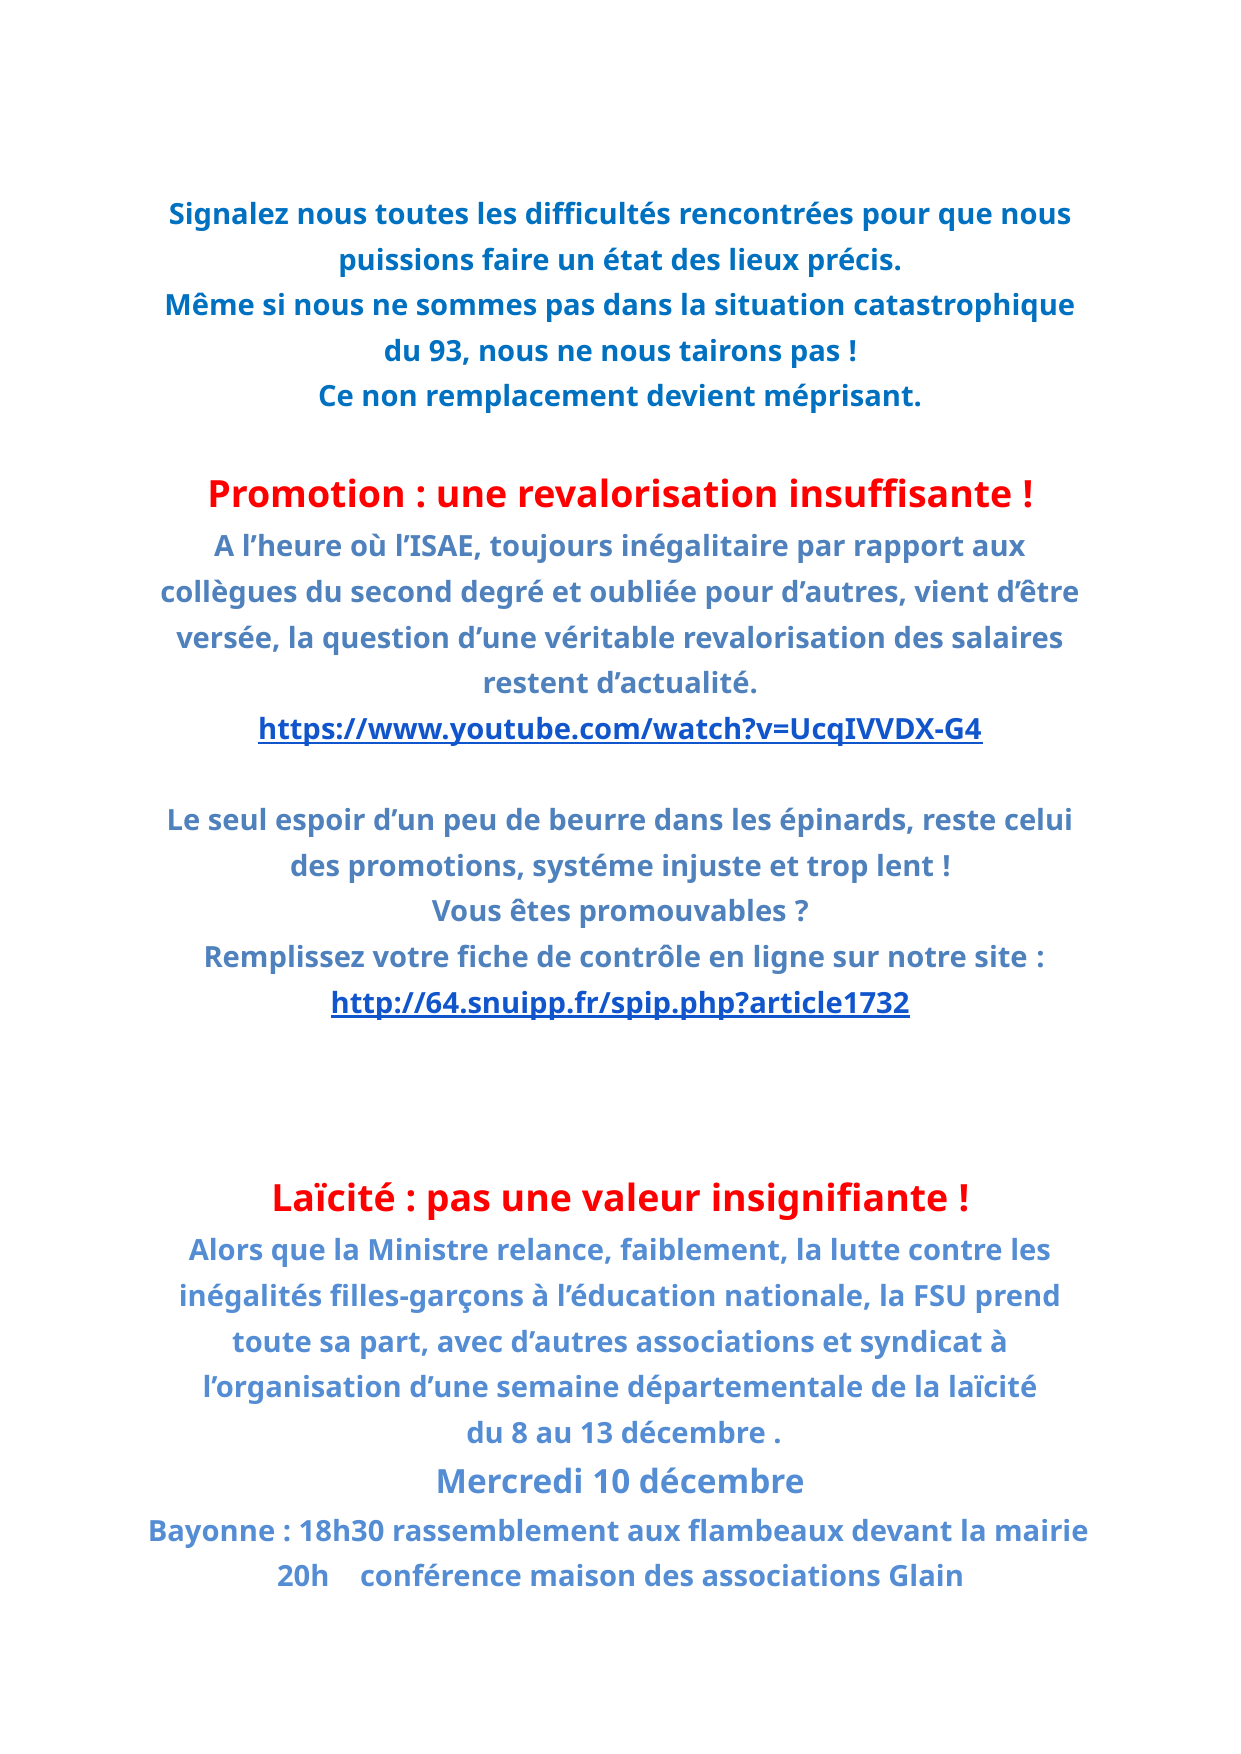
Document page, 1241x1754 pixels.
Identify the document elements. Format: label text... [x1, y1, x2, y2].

text Bayonne : 18h30 rassemblement aux flambeaux devant la mairie [148, 1510, 1092, 1549]
text https://www.youtube.com/watch?v=UcqIVVDX-G4 [148, 708, 1092, 748]
text Vous êtes promouvables ? [148, 891, 1092, 930]
text Laïcité : pas une valeur insignifiante ! [148, 1171, 1092, 1222]
text Mercredi 10 décembre [148, 1458, 1092, 1503]
text Promotion : une revalorisation insuffisante ! [148, 467, 1092, 518]
text Même si nous ne sommes pas dans la situation catastrophique du 93, nous ne nous tairons pas ! [148, 284, 1092, 370]
text A l’heure où l’ISAE, toujours inégalitaire par rapport aux collègues du second degré et oubliée pour d’autres, vient d’être versée, la question d’une véritable revalorisation des salaires restent d’actualité. [148, 526, 1092, 702]
text Ce non remplacement devient méprisant. [148, 376, 1092, 415]
text Le seul espoir d’un peu de beurre dans les épinards, reste celui des promotions, systéme injuste et trop lent ! [148, 799, 1092, 885]
text Alors que la Ministre relance, faiblement, la lutte contre les inégalités filles-garçons à l’éducation nationale, la FSU prend toute sa part, avec d’autres associations et syndicat à l’organisation d’une semaine départementale de la laïcité [148, 1229, 1092, 1406]
text du 8 au 13 décembre . [148, 1412, 1092, 1452]
text Remplissez votre fiche de contrôle en ligne sur notre site : [148, 936, 1092, 976]
text http://64.snuipp.fr/spip.php?article1732 [148, 982, 1092, 1022]
text 20h conférence maison des associations Glain [148, 1556, 1092, 1595]
text Signalez nous toutes les difficultés rencontrées pour que nous puissions faire un état des lieux précis. [148, 193, 1092, 278]
